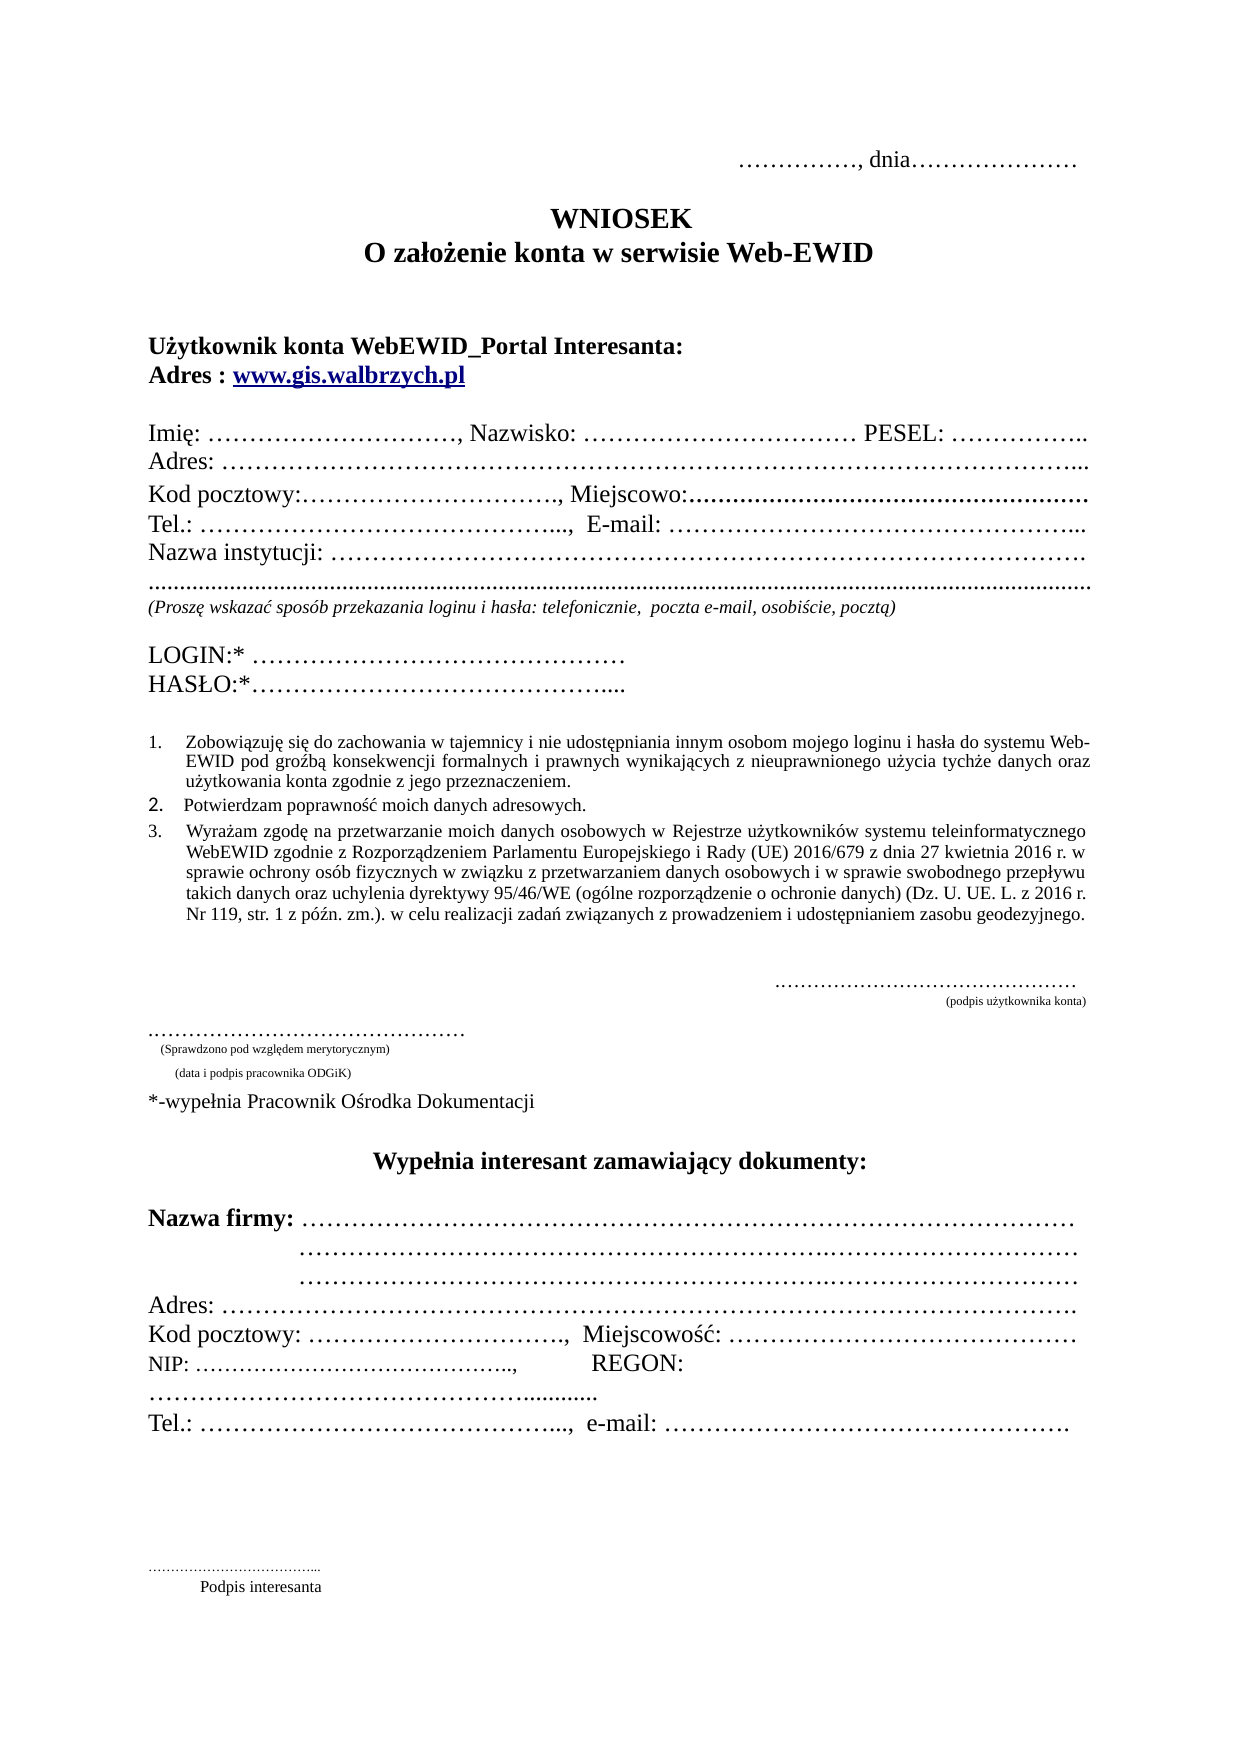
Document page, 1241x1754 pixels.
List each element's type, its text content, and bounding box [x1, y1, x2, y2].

text O założenie konta w serwisie Web-EWID [363, 235, 878, 268]
text ……………………………………………………….………………………… [298, 1261, 1092, 1290]
text Użytkownik konta WebEWID_Portal Interesanta: [148, 331, 1092, 360]
text .……………………………………… [148, 1017, 1092, 1041]
text Nazwa firmy: ………………………………………………………………………………… [148, 1203, 1092, 1232]
text .……………………………………… [775, 969, 1092, 992]
text (Sprawdzono pod względem merytorycznym) [160, 1042, 1092, 1056]
text ....................................................................................................................................................... [148, 566, 1092, 595]
text Imię: …………………………, Nazwisko: …………………………… PESEL: …………….. [148, 418, 1092, 446]
text WNIOSEK [148, 201, 1094, 235]
text ………………………………... [148, 1559, 1092, 1574]
text Tel.: ……………………………………..., E-mail: …………………………………………... [148, 509, 1092, 537]
text LOGIN:* ……………………………………… [148, 641, 1092, 669]
text Nazwa instytucji: ………………………………………………………………………………. [148, 537, 1092, 566]
text HASŁO:*…………………………………….... [148, 669, 1092, 698]
text ……………………………………………………….………………………… [298, 1232, 1092, 1261]
text (data i podpis pracownika ODGiK) [175, 1066, 1092, 1081]
text (Proszę wskazać sposób przekazania loginu i hasła: telefonicznie, poczta e-mail, osobiście, pocztą) [148, 596, 1092, 617]
text Tel.: ……………………………………..., e-mail: …………………………………………. [148, 1408, 1092, 1437]
text Adres : www.gis.walbrzych.pl [148, 360, 1092, 389]
text Kod pocztowy:…………………………., Miejscowo:....................................................... [148, 475, 1092, 509]
text Kod pocztowy: …………………………., Miejscowość: …………………………………… [148, 1319, 1092, 1347]
text NIP: …………………………………….., REGON: ………………………………………............ [148, 1348, 1092, 1406]
text Adres: …………………………………………………………………………………………... [148, 446, 1092, 475]
text Wypełnia interesant zamawiający dokumenty: [148, 1146, 1092, 1175]
list Wyrażam zgodę na przetwarzanie moich danych osobowych w Rejestrze użytkowników systemu teleinformatycznego WebEWID zgodnie z Rozporządzeniem Parlamentu Europejskiego i Rady (UE) 2016/679 z dnia 27 kwietnia 2016 r. w sprawie ochrony osób fizycznych w związku z przetwarzaniem danych osobowych i w sprawie swobodnego przepływu takich danych oraz uchylenia dyrektywy 95/46/WE (ogólne rozporządzenie o ochronie danych) (Dz. U. UE. L. z 2016 r. Nr 119, str. 1 z późn. zm.). w celu realizacji zadań związanych z prowadzeniem i udostępnianiem zasobu geodezyjnego. [148, 820, 1092, 924]
text (podpis użytkownika konta) [946, 994, 1092, 1008]
text Podpis interesanta [148, 1577, 321, 1596]
text ……………, dnia………………… [737, 145, 1092, 173]
text *-wypełnia Pracownik Ośrodka Dokumentacji [148, 1089, 1092, 1113]
text 2. Potwierdzam poprawność moich danych adresowych. [148, 791, 1092, 817]
list Zobowiązuję się do zachowania w tajemnicy i nie udostępniania innym osobom mojego loginu i hasła do systemu Web-EWID pod groźbą konsekwencji formalnych i prawnych wynikających z nieuprawnionego użycia tychże danych oraz użytkowania konta zgodnie z jego przeznaczeniem. [148, 731, 1092, 791]
text Adres: …………………………………………………………………………………………. [148, 1290, 1092, 1319]
